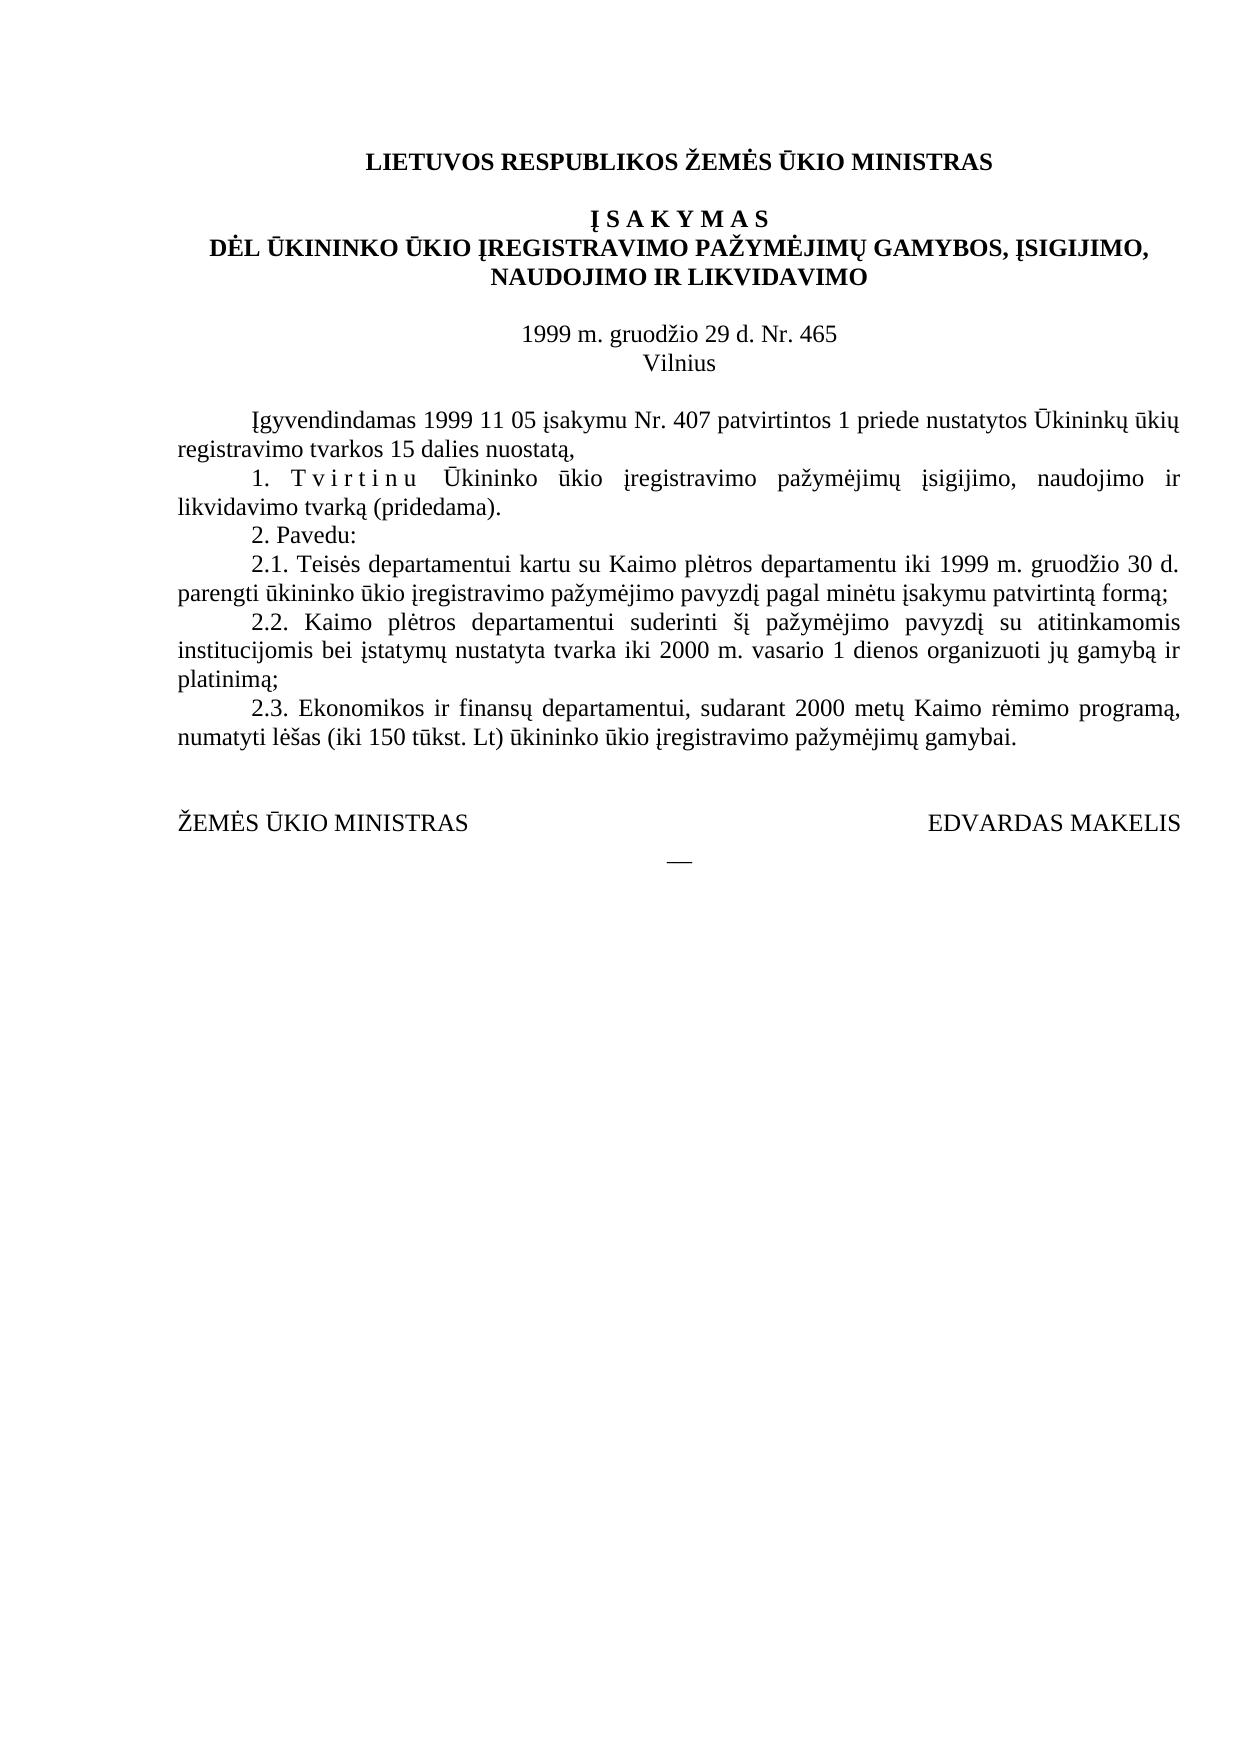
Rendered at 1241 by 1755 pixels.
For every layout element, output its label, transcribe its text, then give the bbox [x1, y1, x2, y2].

text DĖL ŪKININKO ŪKIO ĮREGISTRAVIMO PAŽYMĖJIMŲ GAMYBOS, ĮSIGIJIMO, NAUDOJIMO IR LIKVIDAVIMO [177, 233, 1181, 291]
text ŽEMĖS ŪKIO MINISTRAS EDVARDAS MAKELIS [177, 808, 1181, 837]
text 2.3. Ekonomikos ir finansų departamentui, sudarant 2000 metų Kaimo rėmimo programą, numatyti lėšas (iki 150 tūkst. Lt) ūkininko ūkio įregistravimo pažymėjimų gamybai. [177, 693, 1181, 751]
text __ [177, 837, 1181, 866]
text LIETUVOS RESPUBLIKOS ŽEMĖS ŪKIO MINISTRAS [177, 147, 1181, 176]
text 2. Pavedu: [177, 521, 1181, 549]
text 2.2. Kaimo plėtros departamentui suderinti šį pažymėjimo pavyzdį su atitinkamomis institucijomis bei įstatymų nustatyta tvarka iki 2000 m. vasario 1 dienos organizuoti jų gamybą ir platinimą; [177, 607, 1181, 693]
text 2.1. Teisės departamentui kartu su Kaimo plėtros departamentu iki 1999 m. gruodžio 30 d. parengti ūkininko ūkio įregistravimo pažymėjimo pavyzdį pagal minėtu įsakymu patvirtintą formą; [177, 549, 1181, 607]
text 1. Tvirtinu Ūkininko ūkio įregistravimo pažymėjimų įsigijimo, naudojimo ir likvidavimo tvarką (pridedama). [177, 463, 1181, 521]
text Vilnius [177, 348, 1181, 377]
text 1999 m. gruodžio 29 d. Nr. 465 [177, 319, 1181, 348]
text Į S A K Y M A S [177, 204, 1181, 233]
text Įgyvendindamas 1999 11 05 įsakymu Nr. 407 patvirtintos 1 priede nustatytos Ūkininkų ūkių registravimo tvarkos 15 dalies nuostatą, [177, 406, 1181, 463]
